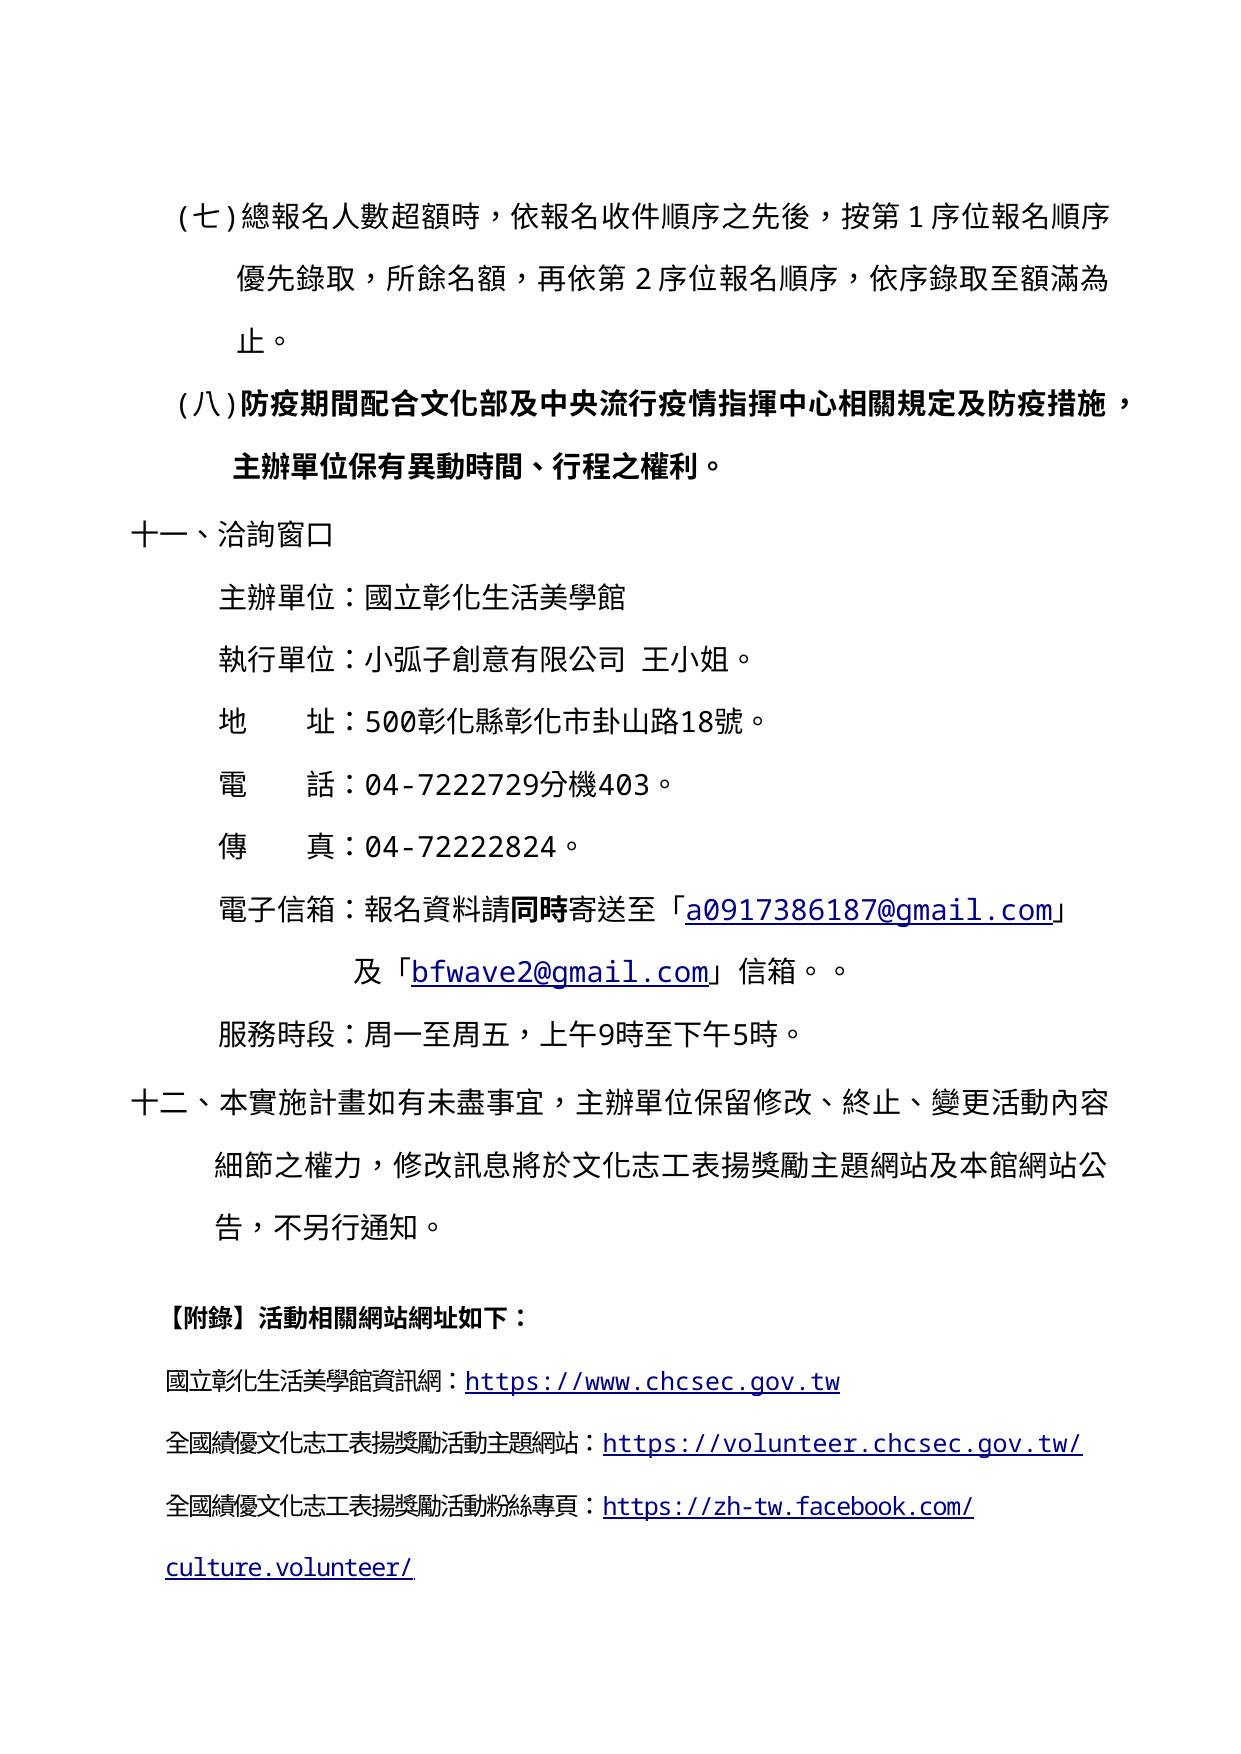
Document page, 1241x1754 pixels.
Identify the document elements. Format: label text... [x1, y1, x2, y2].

text 執行單位：小弧子創意有限公司 王小姐。 [218, 616, 1110, 679]
text 電子信箱：報名資料請同時寄送至「a0917386187@gmail.com」及「bfwave2@gmail.com」信箱。。 [218, 866, 1110, 991]
text 全國績優文化志工表揚獎勵活動粉絲專頁：https://zh-tw.facebook.com/culture.volunteer/ [165, 1462, 1110, 1587]
text (七)總報名人數超額時，依報名收件順序之先後，按第1序位報名順序優先錄取，所餘名額，再依第2序位報名順序，依序錄取至額滿為止。 [174, 173, 1110, 361]
text (八)防疫期間配合文化部及中央流行疫情指揮中心相關規定及防疫措施，主辦單位保有異動時間、行程之權利。 [174, 361, 1110, 486]
text 十一、洽詢窗口 [130, 491, 1110, 554]
text 全國績優文化志工表揚獎勵活動主題網站：https://volunteer.chcsec.gov.tw/ [165, 1400, 1110, 1462]
text 傳 真：04-72222824。 [218, 804, 1110, 866]
text 服務時段：周一至周五，上午9時至下午5時。 [218, 991, 1110, 1054]
text 電 話：04-7222729分機403。 [218, 741, 1110, 804]
text 【附錄】活動相關網站網址如下： [158, 1275, 1110, 1337]
text 地 址：500彰化縣彰化市卦山路18號。 [218, 679, 1110, 741]
text 國立彰化生活美學館資訊網：https://www.chcsec.gov.tw [165, 1337, 1110, 1400]
text 主辦單位：國立彰化生活美學館 [218, 554, 1110, 616]
text 十二、本實施計畫如有未盡事宜，主辦單位保留修改、終止、變更活動內容細節之權力，修改訊息將於文化志工表揚獎勵主題網站及本館網站公告，不另行通知。 [130, 1059, 1110, 1247]
